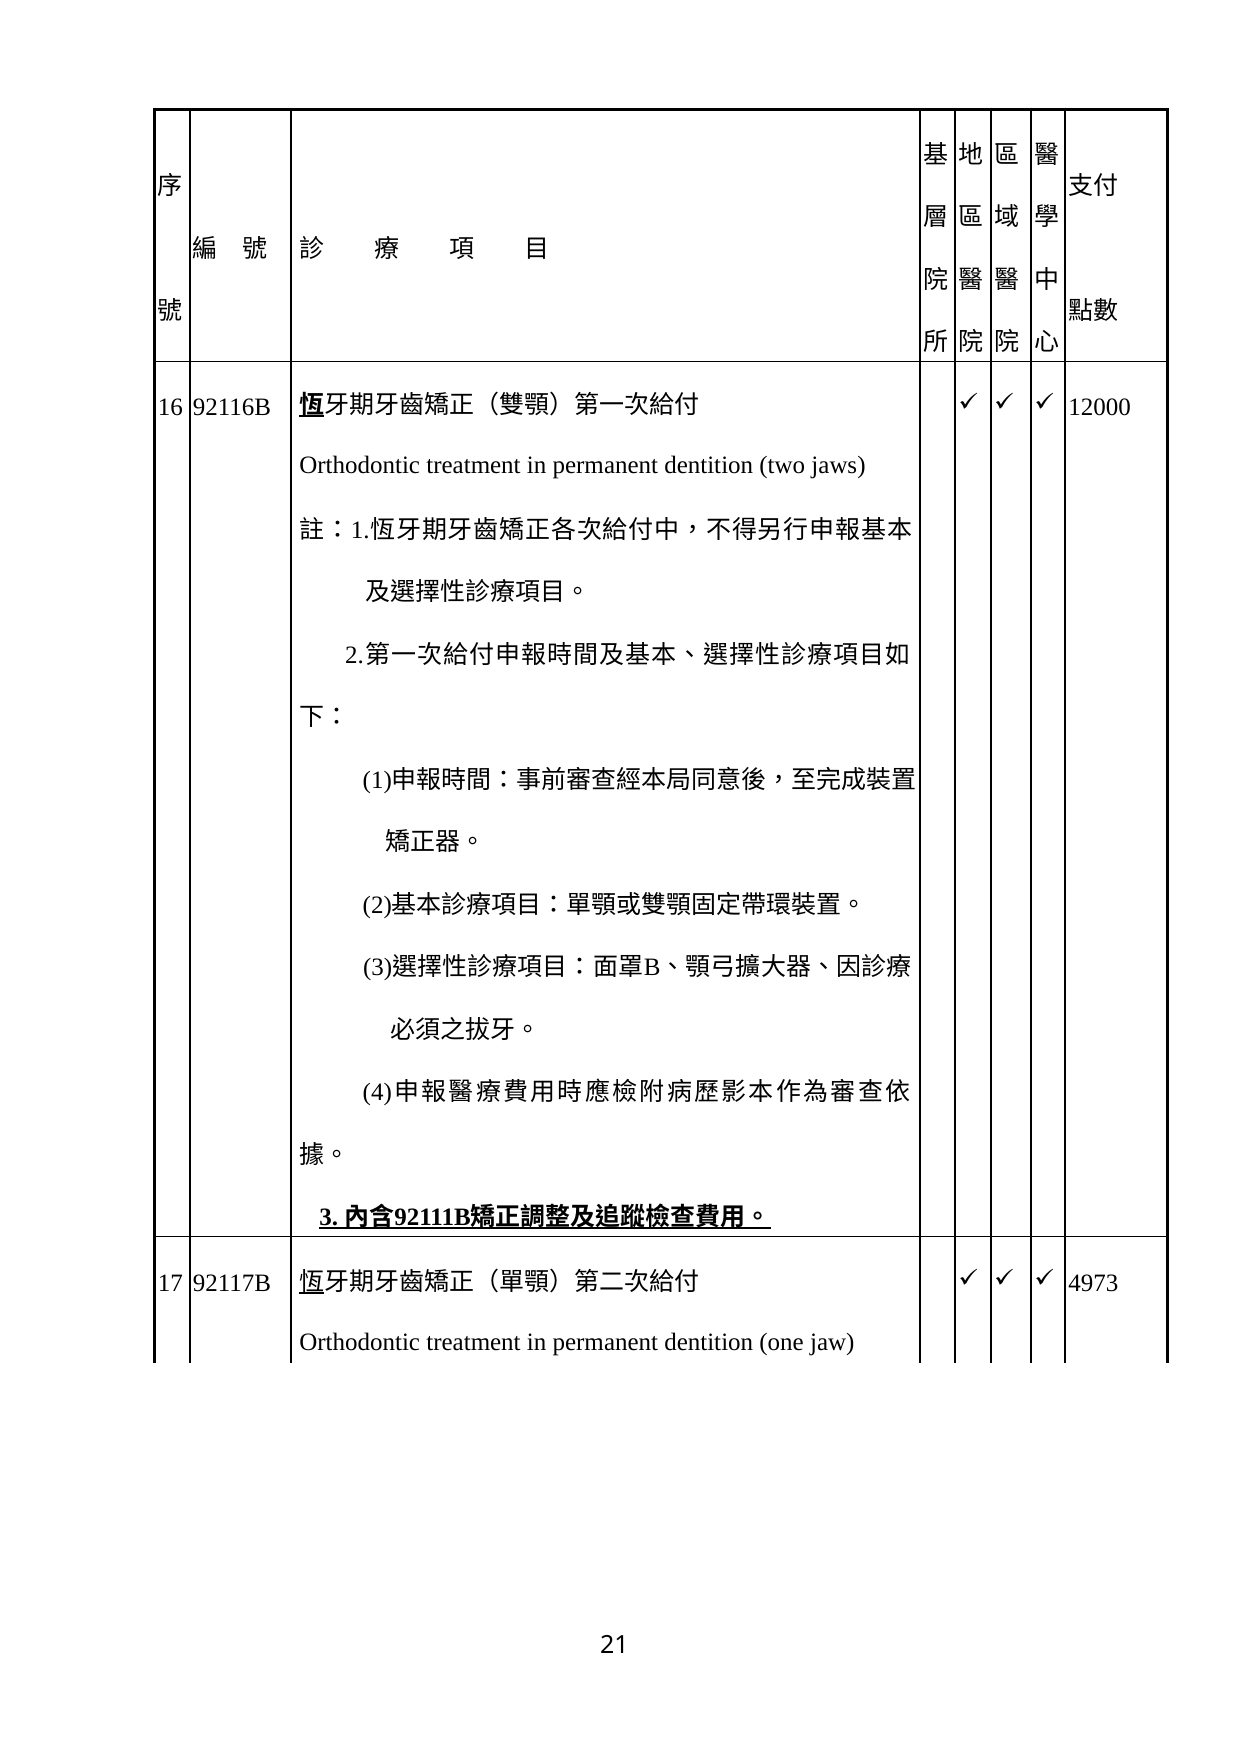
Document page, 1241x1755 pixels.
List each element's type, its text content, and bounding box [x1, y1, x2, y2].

table_cell  [1032, 362, 1064, 1236]
table_cell [921, 1237, 954, 1362]
table_cell  [992, 362, 1030, 1236]
table_header 基 層 院 所 [921, 111, 954, 361]
table_header 醫 學 中 心 [1032, 111, 1064, 361]
table_cell 17 [156, 1237, 189, 1362]
table_header 地 區 醫 院 [956, 111, 990, 361]
table_cell 4973 [1066, 1237, 1166, 1362]
table_cell  [992, 1237, 1030, 1362]
table_cell 恆牙期牙齒矯正（單顎）第二次給付 Orthodontic treatment in permanent dentition (one jaw) [292, 1237, 919, 1362]
table_cell  [956, 1237, 990, 1362]
table_cell 92116B [191, 362, 290, 1236]
table_header 診 療 項 目 [292, 111, 919, 361]
table_header 編 號 [191, 111, 290, 361]
table_cell 92117B [191, 1237, 290, 1362]
table_header 支付 點數 [1066, 111, 1166, 361]
table_cell [921, 362, 954, 1236]
table_header 序 號 [156, 111, 189, 361]
table_header 區 域 醫 院 [992, 111, 1030, 361]
table_cell  [1032, 1237, 1064, 1362]
table_cell  [956, 362, 990, 1236]
table_cell 16 [156, 362, 189, 1236]
table_cell 12000 [1066, 362, 1166, 1236]
table_cell 恆牙期牙齒矯正（雙顎）第一次給付 Orthodontic treatment in permanent dentition (two jaws) 註：1.恆牙期牙齒矯正各次給付中，不得另行申報基本及選擇性診療項目。 2.第一次給付申報時間及基本、選擇性診療項目如下： (1)申報時間：事前審查經本局同意後，至完成裝置矯正器。 (2)基本診療項目：單顎或雙顎固定帶環裝置。 (3)選擇性診療項目：面罩B、顎弓擴大器、因診療必須之拔牙。 (4)申報醫療費用時應檢附病歷影本作為審查依據。 3. 內含92111B矯正調整及追蹤檢查費用。 [292, 362, 919, 1236]
